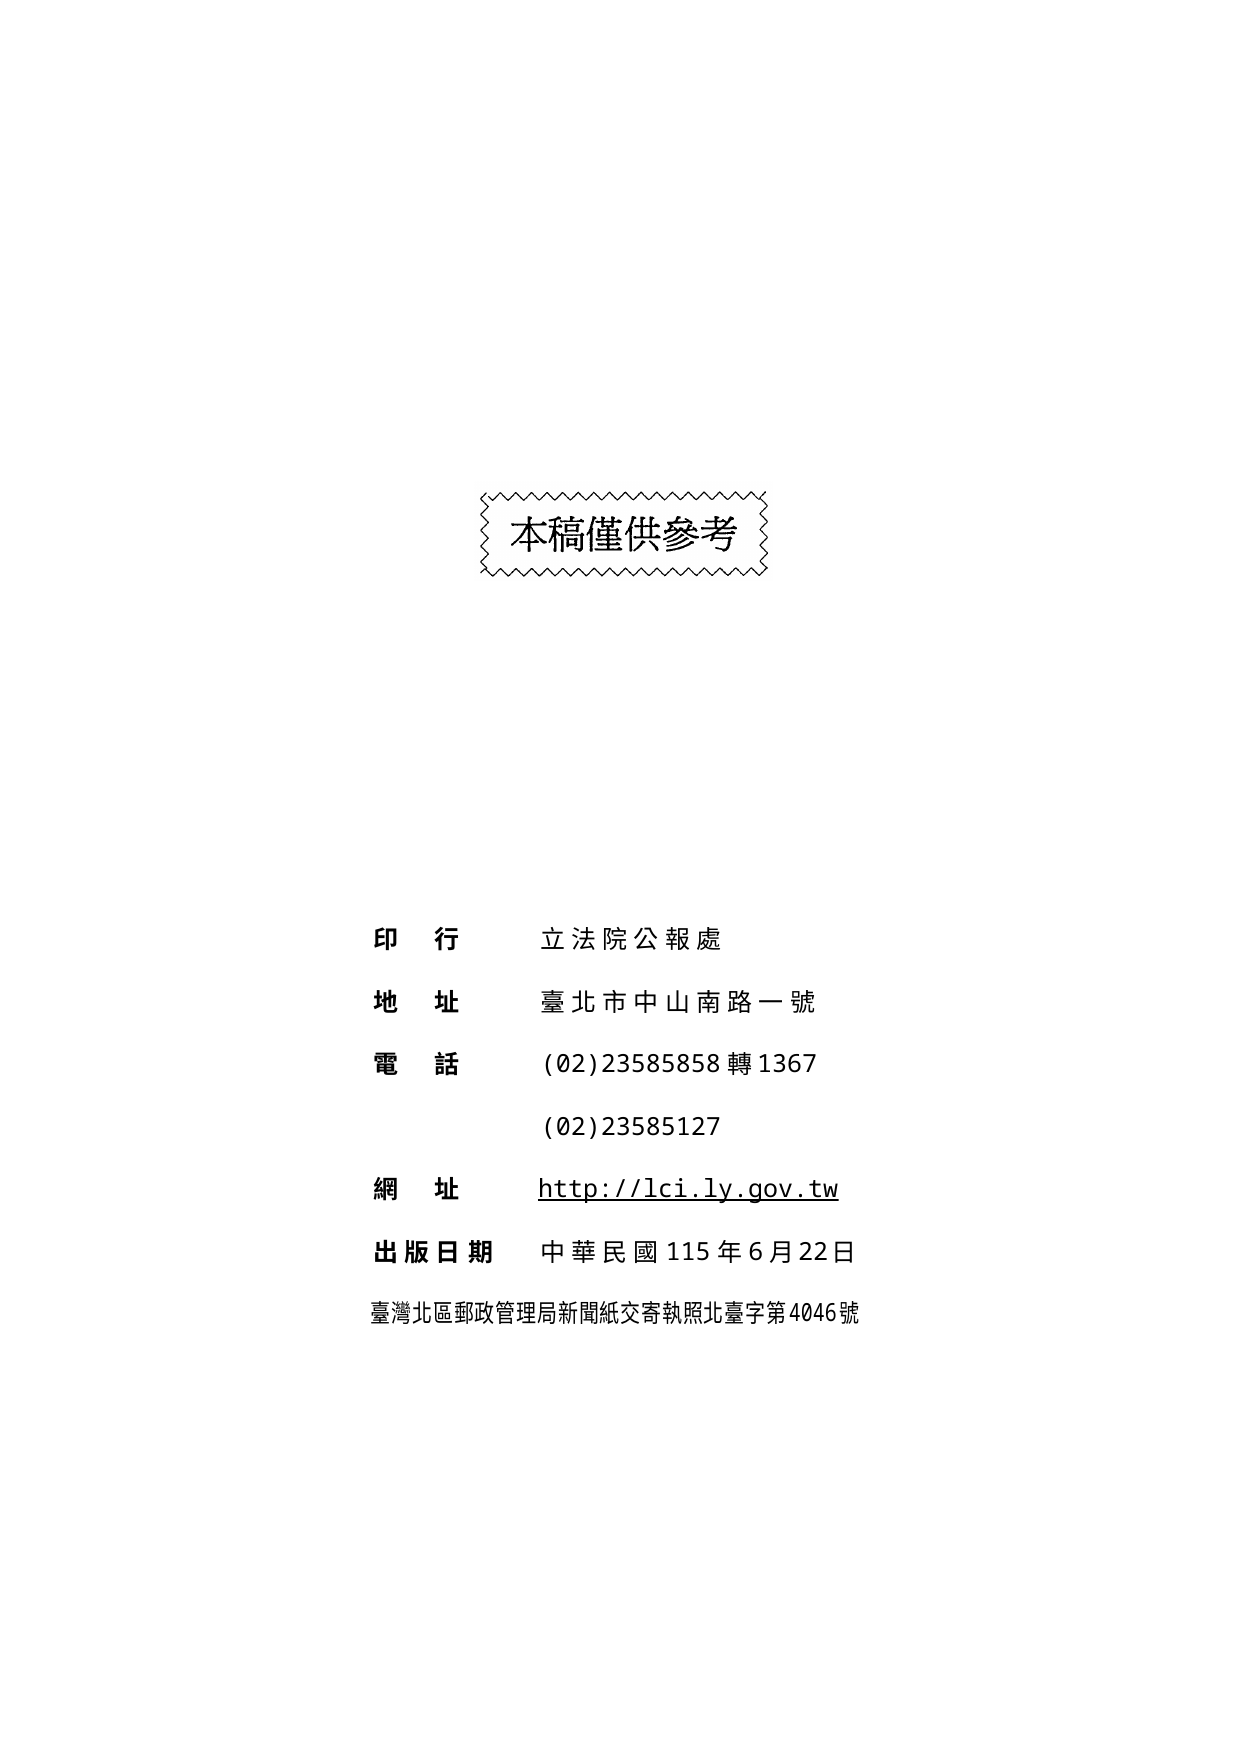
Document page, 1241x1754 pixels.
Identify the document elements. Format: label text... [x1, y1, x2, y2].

table_header 印行 [362, 906, 534, 969]
table_cell (02)23585858轉1367 (02)23585127 [534, 1031, 878, 1156]
table_header [468, 406, 773, 594]
table_cell 臺北市中山南路一號 [534, 969, 878, 1031]
table_cell 電話 [362, 1031, 534, 1156]
table_header 立法院公報處 [534, 906, 878, 969]
table_cell 中華民國115年6月22日 [534, 1219, 878, 1281]
table_cell 網址 [362, 1156, 534, 1219]
table_cell http://lci.ly.gov.tw [534, 1156, 878, 1219]
table_cell 臺灣北區郵政管理局新聞紙交寄執照北臺字第4046號 [362, 1281, 878, 1344]
table_cell 地址 [362, 969, 534, 1031]
table_cell 出版日期 [362, 1219, 534, 1281]
